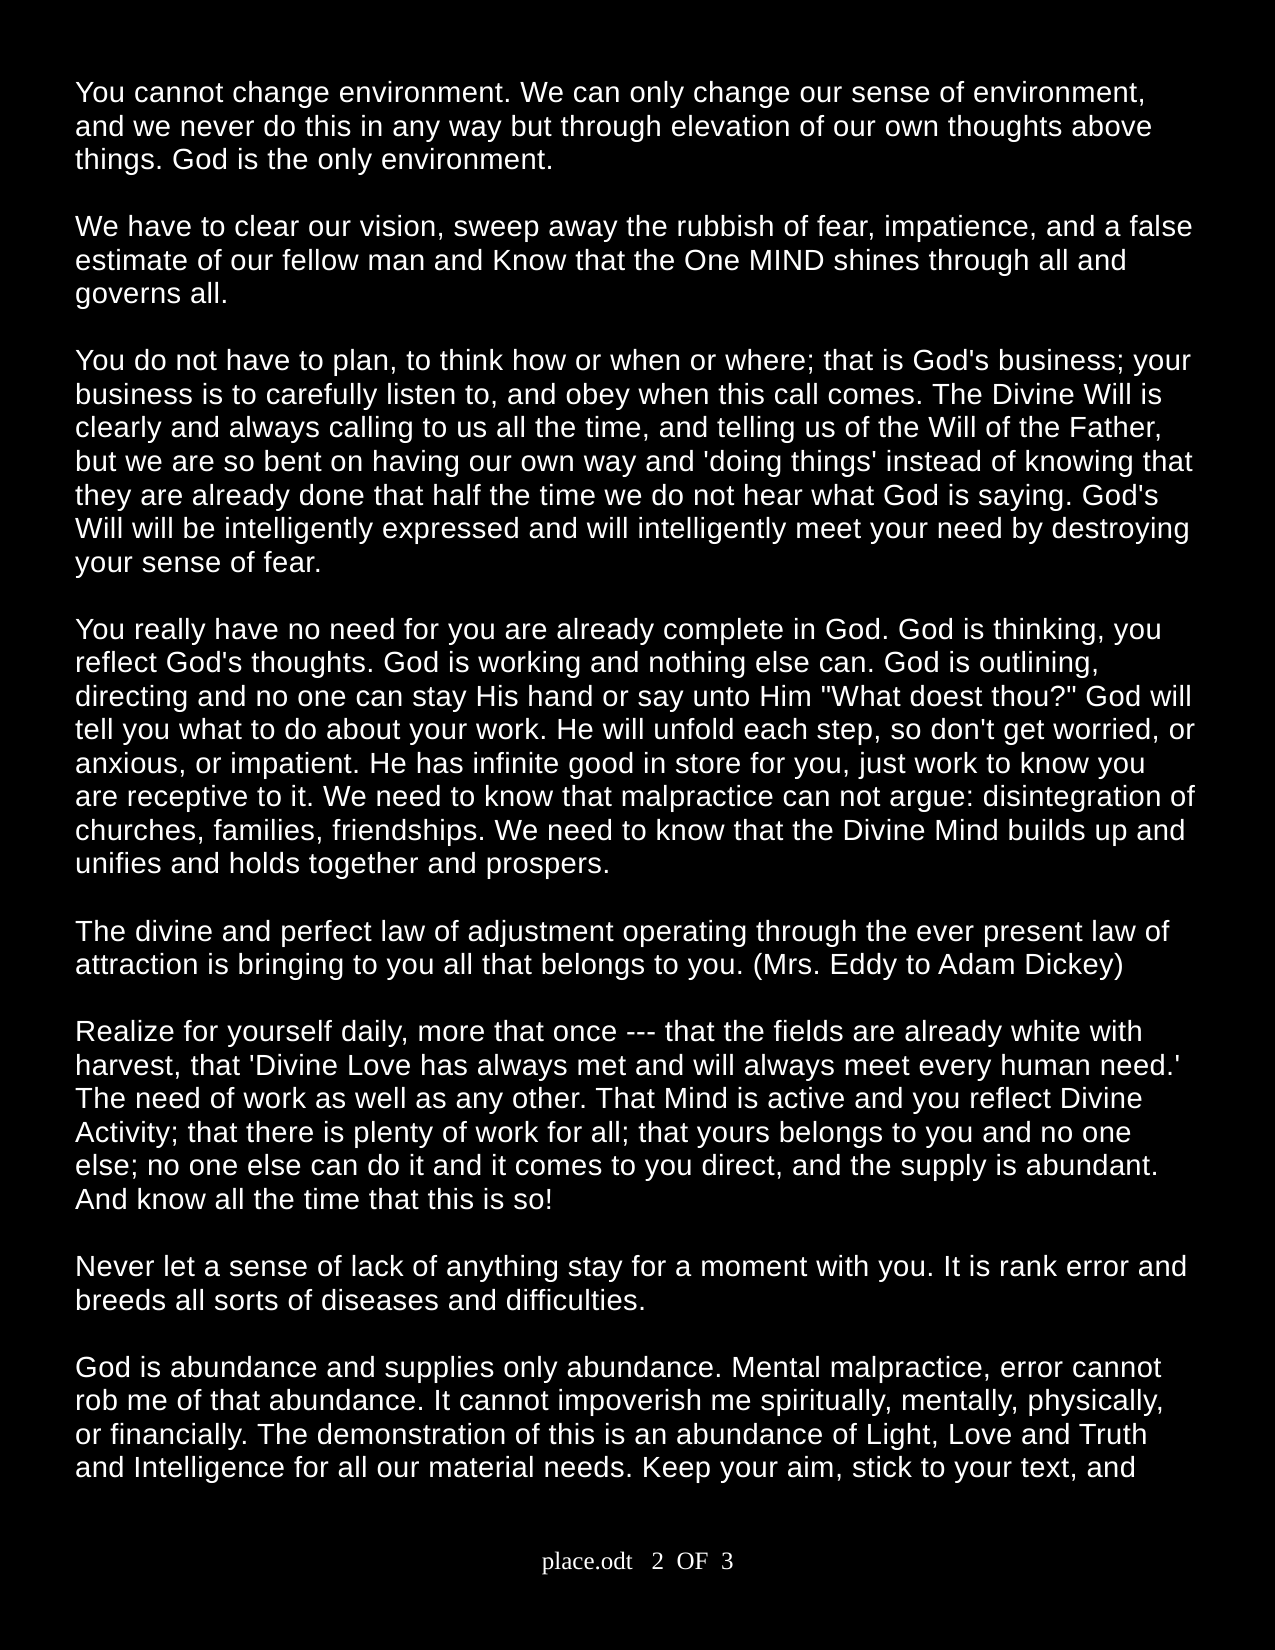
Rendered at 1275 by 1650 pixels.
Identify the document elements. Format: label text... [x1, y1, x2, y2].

text The divine and perfect law of adjustment operating through the ever present law of attraction is bringing to you all that belongs to you. (Mrs. Eddy to Adam Dickey) [75, 913, 1200, 981]
text Never let a sense of lack of anything stay for a moment with you. It is rank error and breeds all sorts of diseases and difficulties. [75, 1249, 1200, 1316]
text You cannot change environment. We can only change our sense of environment, and we never do this in any way but through elevation of our own thoughts above things. God is the only environment. [75, 75, 1200, 176]
text We have to clear our vision, sweep away the rubbish of fear, impatience, and a false estimate of our fellow man and Know that the One MIND shines through all and governs all. [75, 209, 1200, 310]
text You really have no need for you are already complete in God. God is thinking, you reflect God's thoughts. God is working and nothing else can. God is outlining, directing and no one can stay His hand or say unto Him "What doest thou?" God will tell you what to do about your work. He will unfold each step, so don't get worried, or anxious, or impatient. He has infinite good in store for you, just work to know you are receptive to it. We need to know that malpractice can not argue: disintegration of churches, families, friendships. We need to know that the Divine Mind builds up and unifies and holds together and prospers. [75, 612, 1200, 880]
text Realize for yourself daily, more that once --- that the fields are already white with harvest, that 'Divine Love has always met and will always meet every human need.' The need of work as well as any other. That Mind is active and you reflect Divine Activity; that there is plenty of work for all; that yours belongs to you and no one else; no one else can do it and it comes to you direct, and the supply is abundant. And know all the time that this is so! [75, 1014, 1200, 1215]
text God is abundance and supplies only abundance. Mental malpractice, error cannot rob me of that abundance. It cannot impoverish me spiritually, mentally, physically, or financially. The demonstration of this is an abundance of Light, Love and Truth and Intelligence for all our material needs. Keep your aim, stick to your text, and [75, 1349, 1200, 1484]
text You do not have to plan, to think how or when or where; that is God's business; your business is to carefully listen to, and obey when this call comes. The Divine Will is clearly and always calling to us all the time, and telling us of the Will of the Father, but we are so bent on having our own way and 'doing things' instead of knowing that they are already done that half the time we do not hear what God is saying. God's Will will be intelligently expressed and will intelligently meet your need by destroying your sense of fear. [75, 343, 1200, 578]
